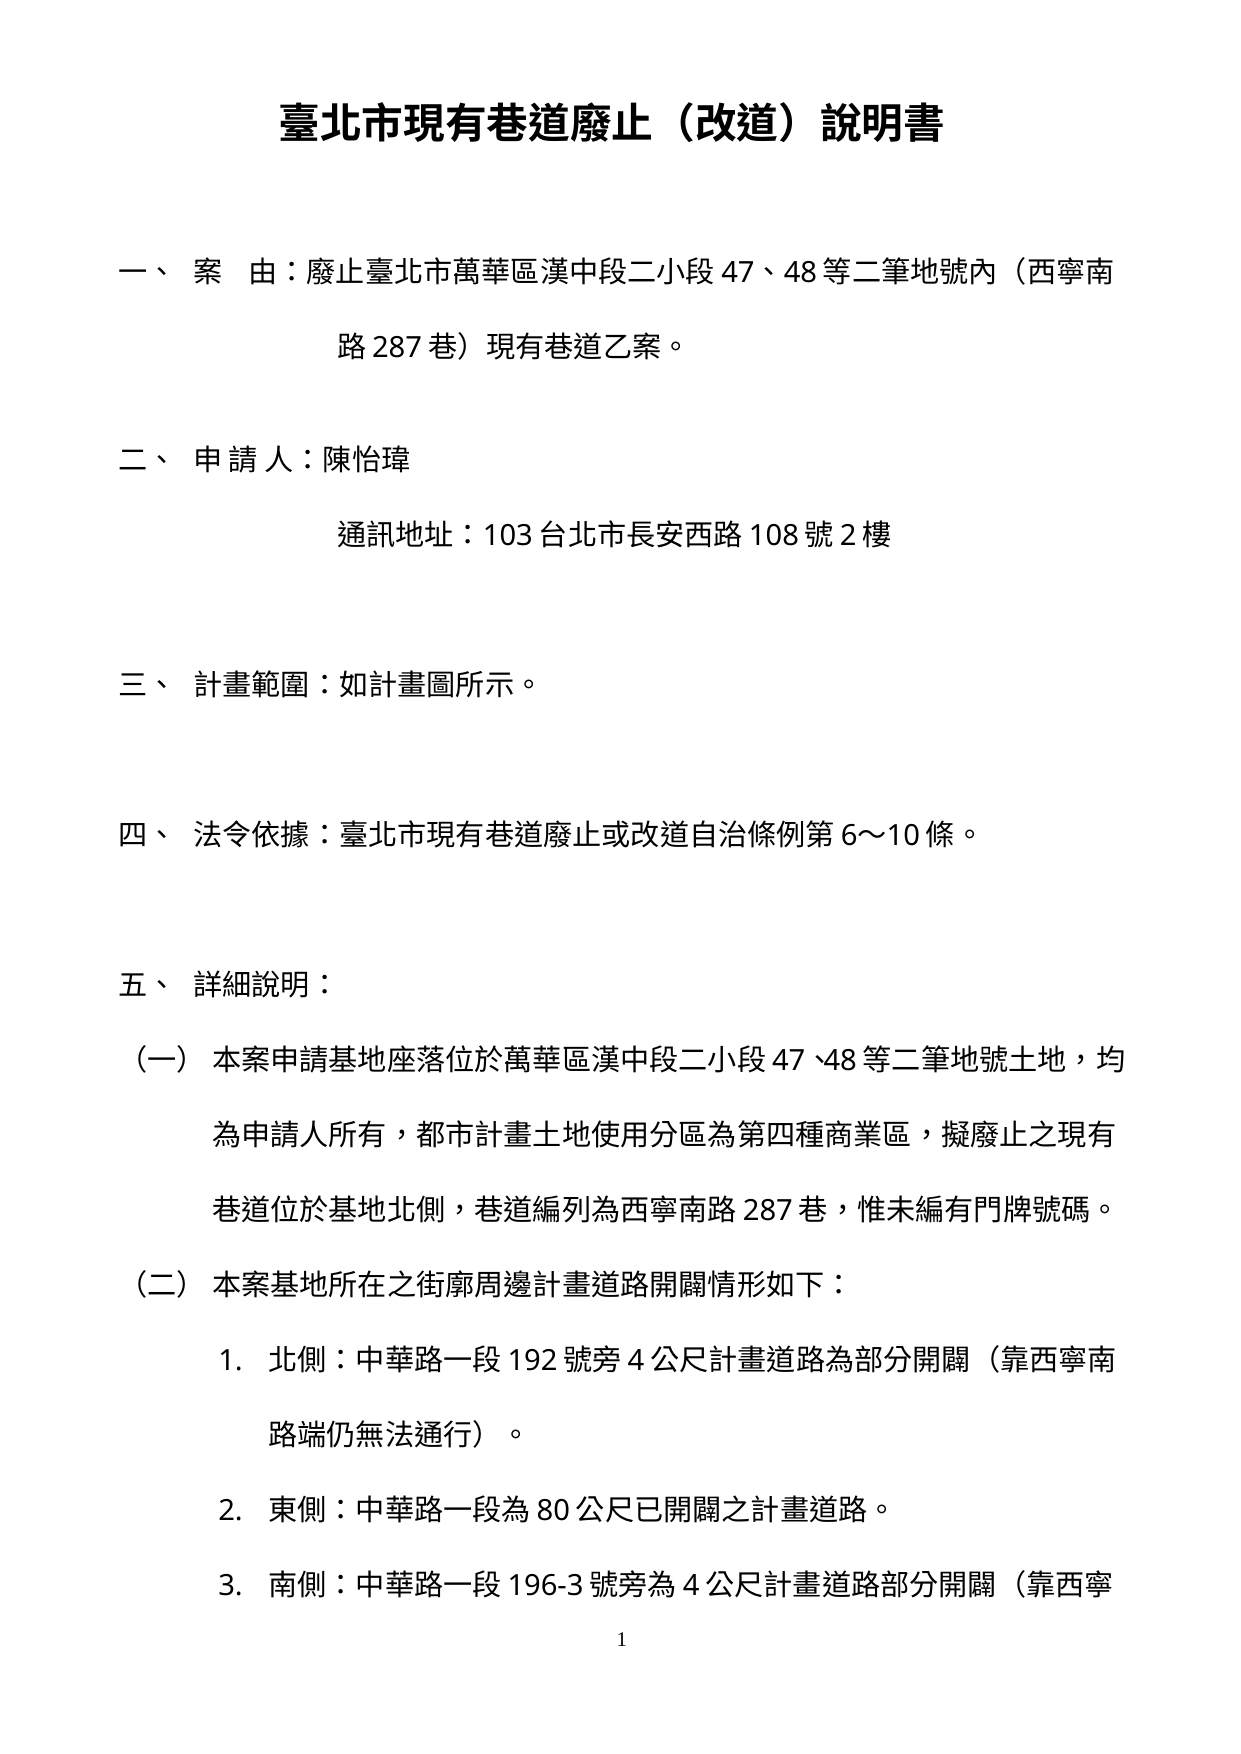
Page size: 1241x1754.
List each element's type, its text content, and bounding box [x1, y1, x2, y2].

list 計畫範圍：如計畫圖所示。 [118, 645, 1125, 720]
list 南側：中華路一段196-3號旁為4公尺計畫道路部分開闢（靠西寧 [218, 1545, 1125, 1620]
text 臺北市現有巷道廢止（改道）說明書 [118, 82, 1125, 157]
list 本案申請基地座落位於萬華區漢中段二小段47、48等二筆地號土地，均為申請人所有，都市計畫土地使用分區為第四種商業區，擬廢止之現有巷道位於基地北側，巷道編列為西寧南路287巷，惟未編有門牌號碼。 [118, 1020, 1125, 1245]
list 法令依據：臺北市現有巷道廢止或改道自治條例第6～10條。 [118, 795, 1125, 870]
list 詳細說明： [118, 945, 1125, 1020]
list 東側：中華路一段為80公尺已開闢之計畫道路。 [218, 1470, 1125, 1545]
list 本案基地所在之街廓周邊計畫道路開闢情形如下： [118, 1245, 1125, 1320]
list 申 請 人：陳怡瑋 [118, 420, 1125, 495]
text 通訊地址：103台北市長安西路108號2樓 [337, 495, 1125, 570]
list 案 由：廢止臺北市萬華區漢中段二小段47、48等二筆地號內（西寧南路287巷）現有巷道乙案。 [118, 232, 1125, 382]
list 北側：中華路一段192號旁4公尺計畫道路為部分開闢（靠西寧南路端仍無法通行）。 [218, 1320, 1125, 1470]
